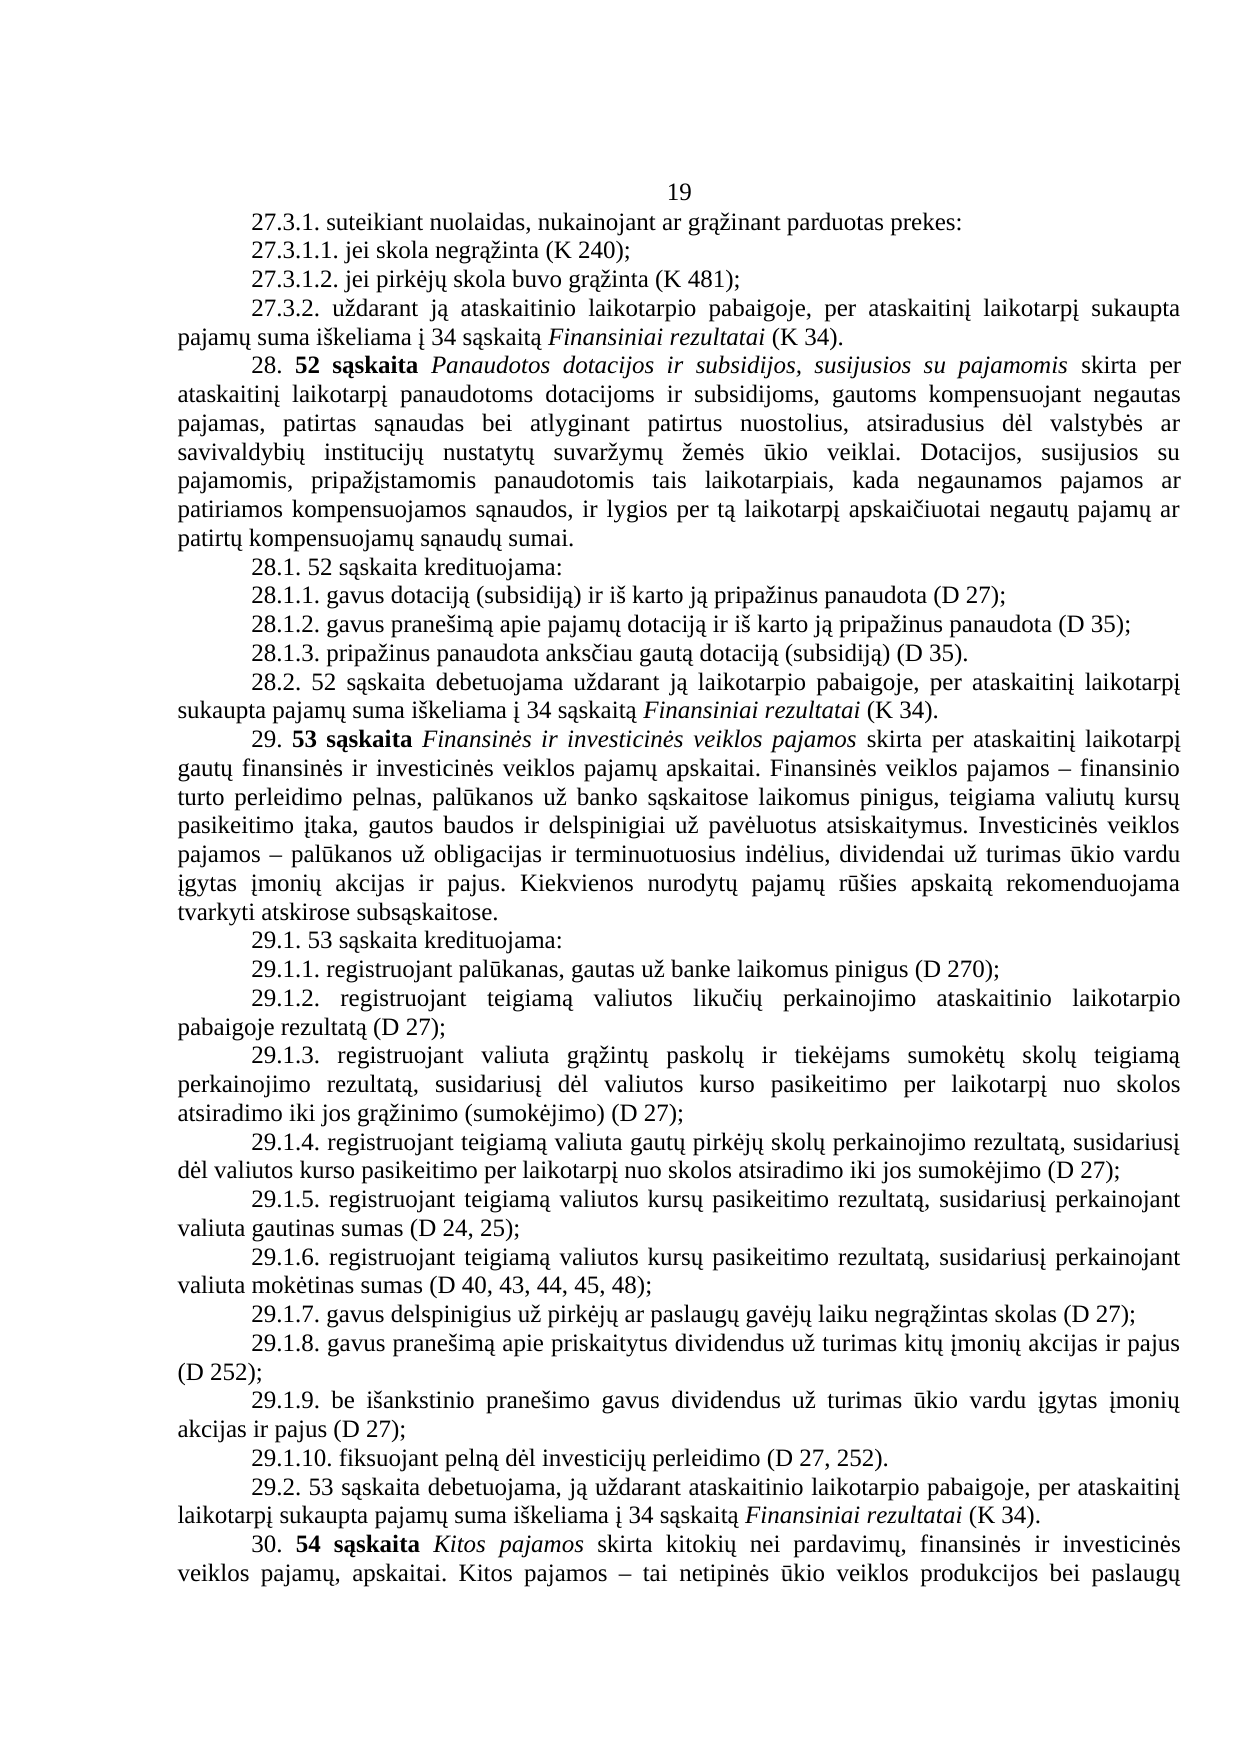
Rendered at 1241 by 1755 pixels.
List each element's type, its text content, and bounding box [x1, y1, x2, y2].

text 29.1.6. registruojant teigiamą valiutos kursų pasikeitimo rezultatą, susidariusį perkainojant valiuta mokėtinas sumas (D 40, 43, 44, 45, 48); [177, 1242, 1181, 1299]
text 29.1.10. fiksuojant pelną dėl investicijų perleidimo (D 27, 252). [177, 1443, 1181, 1472]
text 28.1.1. gavus dotaciją (subsidiją) ir iš karto ją pripažinus panaudota (D 27); [177, 580, 1181, 609]
text 27.3.1. suteikiant nuolaidas, nukainojant ar grąžinant parduotas prekes: [177, 207, 1181, 235]
text 29. 53 sąskaita Finansinės ir investicinės veiklos pajamos skirta per ataskaitinį laikotarpį gautų finansinės ir investicinės veiklos pajamų apskaitai. Finansinės veiklos pajamos – finansinio turto perleidimo pelnas, palūkanos už banko sąskaitose laikomus pinigus, teigiama valiutų kursų pasikeitimo įtaka, gautos baudos ir delspinigiai už pavėluotus atsiskaitymus. Investicinės veiklos pajamos – palūkanos už obligacijas ir terminuotuosius indėlius, dividendai už turimas ūkio vardu įgytas įmonių akcijas ir pajus. Kiekvienos nurodytų pajamų rūšies apskaitą rekomenduojama tvarkyti atskirose subsąskaitose. [177, 724, 1181, 925]
text 30. 54 sąskaita Kitos pajamos skirta kitokių nei pardavimų, finansinės ir investicinės veiklos pajamų, apskaitai. Kitos pajamos – tai netipinės ūkio veiklos produkcijos bei paslaugų [177, 1529, 1181, 1587]
text 28. 52 sąskaita Panaudotos dotacijos ir subsidijos, susijusios su pajamomis skirta per ataskaitinį laikotarpį panaudotoms dotacijoms ir subsidijoms, gautoms kompensuojant negautas pajamas, patirtas sąnaudas bei atlyginant patirtus nuostolius, atsiradusius dėl valstybės ar savivaldybių institucijų nustatytų suvaržymų žemės ūkio veiklai. Dotacijos, susijusios su pajamomis, pripažįstamomis panaudotomis tais laikotarpiais, kada negaunamos pajamos ar patiriamos kompensuojamos sąnaudos, ir lygios per tą laikotarpį apskaičiuotai negautų pajamų ar patirtų kompensuojamų sąnaudų sumai. [177, 350, 1181, 552]
text 27.3.1.1. jei skola negrąžinta (K 240); [177, 235, 1181, 264]
text 28.1. 52 sąskaita kredituojama: [177, 552, 1181, 580]
text 27.3.1.2. jei pirkėjų skola buvo grąžinta (K 481); [177, 264, 1181, 293]
text 29.1. 53 sąskaita kredituojama: [177, 925, 1181, 954]
text 29.1.1. registruojant palūkanas, gautas už banke laikomus pinigus (D 270); [177, 954, 1181, 983]
text 29.1.2. registruojant teigiamą valiutos likučių perkainojimo ataskaitinio laikotarpio pabaigoje rezultatą (D 27); [177, 983, 1181, 1040]
text 29.1.9. be išankstinio pranešimo gavus dividendus už turimas ūkio vardu įgytas įmonių akcijas ir pajus (D 27); [177, 1385, 1181, 1443]
text 28.1.3. pripažinus panaudota anksčiau gautą dotaciją (subsidiją) (D 35). [177, 638, 1181, 667]
text 28.2. 52 sąskaita debetuojama uždarant ją laikotarpio pabaigoje, per ataskaitinį laikotarpį sukaupta pajamų suma iškeliama į 34 sąskaitą Finansiniai rezultatai (K 34). [177, 667, 1181, 724]
text 29.1.3. registruojant valiuta grąžintų paskolų ir tiekėjams sumokėtų skolų teigiamą perkainojimo rezultatą, susidariusį dėl valiutos kurso pasikeitimo per laikotarpį nuo skolos atsiradimo iki jos grąžinimo (sumokėjimo) (D 27); [177, 1040, 1181, 1127]
text 29.1.5. registruojant teigiamą valiutos kursų pasikeitimo rezultatą, susidariusį perkainojant valiuta gautinas sumas (D 24, 25); [177, 1184, 1181, 1242]
text 29.1.7. gavus delspinigius už pirkėjų ar paslaugų gavėjų laiku negrąžintas skolas (D 27); [177, 1299, 1181, 1328]
text 28.1.2. gavus pranešimą apie pajamų dotaciją ir iš karto ją pripažinus panaudota (D 35); [177, 609, 1181, 638]
text 29.1.8. gavus pranešimą apie priskaitytus dividendus už turimas kitų įmonių akcijas ir pajus (D 252); [177, 1328, 1181, 1385]
text 27.3.2. uždarant ją ataskaitinio laikotarpio pabaigoje, per ataskaitinį laikotarpį sukaupta pajamų suma iškeliama į 34 sąskaitą Finansiniai rezultatai (K 34). [177, 293, 1181, 350]
text 29.1.4. registruojant teigiamą valiuta gautų pirkėjų skolų perkainojimo rezultatą, susidariusį dėl valiutos kurso pasikeitimo per laikotarpį nuo skolos atsiradimo iki jos sumokėjimo (D 27); [177, 1127, 1181, 1184]
text 29.2. 53 sąskaita debetuojama, ją uždarant ataskaitinio laikotarpio pabaigoje, per ataskaitinį laikotarpį sukaupta pajamų suma iškeliama į 34 sąskaitą Finansiniai rezultatai (K 34). [177, 1472, 1181, 1529]
